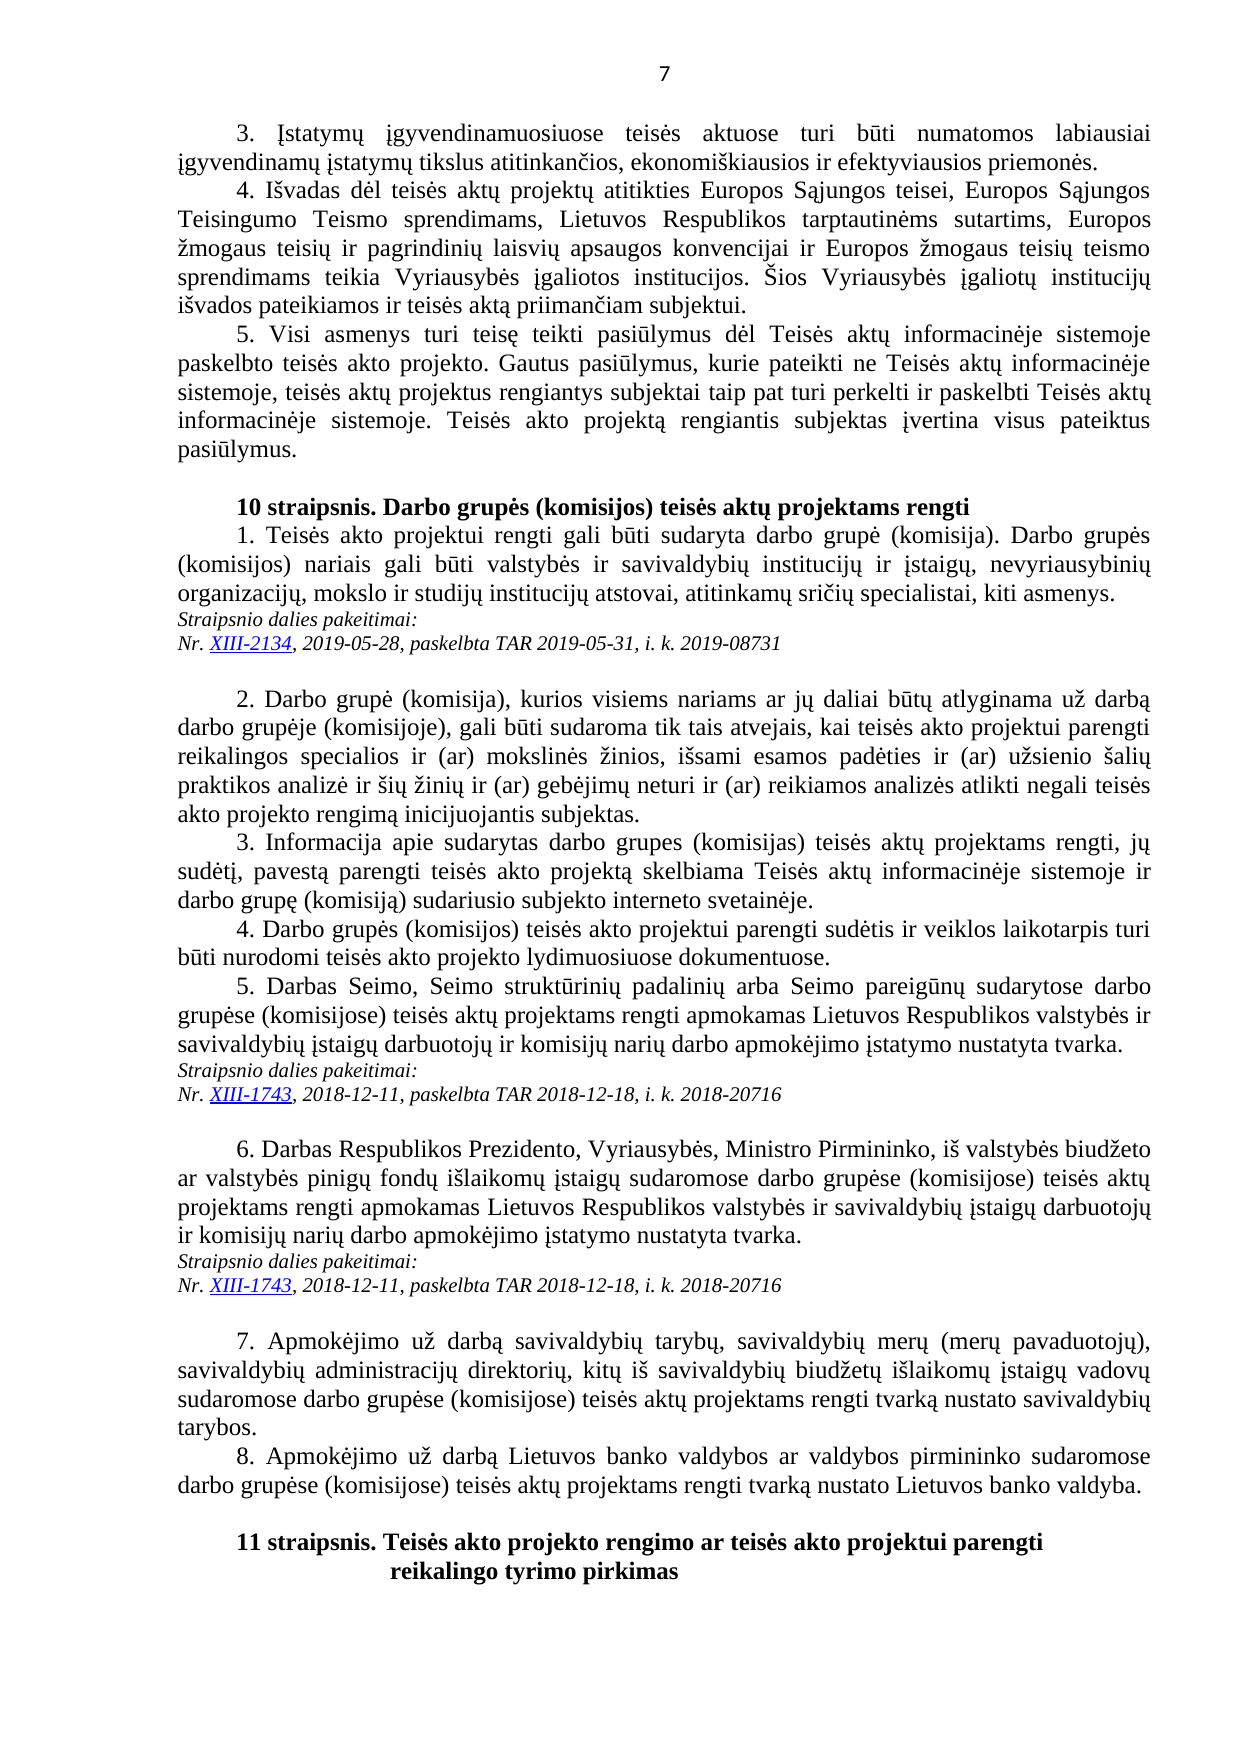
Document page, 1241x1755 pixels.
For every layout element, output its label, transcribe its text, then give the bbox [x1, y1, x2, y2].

text 5. Visi asmenys turi teisę teikti pasiūlymus dėl Teisės aktų informacinėje sistemoje paskelbto teisės akto projekto. Gautus pasiūlymus, kurie pateikti ne Teisės aktų informacinėje sistemoje, teisės aktų projektus rengiantys subjektai taip pat turi perkelti ir paskelbti Teisės aktų informacinėje sistemoje. Teisės akto projektą rengiantis subjektas įvertina visus pateiktus pasiūlymus. [177, 319, 1152, 463]
text Nr. XIII-2134, 2019-05-28, paskelbta TAR 2019-05-31, i. k. 2019-08731 [177, 631, 1152, 655]
text Nr. XIII-1743, 2018-12-11, paskelbta TAR 2018-12-18, i. k. 2018-20716 [177, 1082, 1152, 1106]
text 5. Darbas Seimo, Seimo struktūrinių padalinių arba Seimo pareigūnų sudarytose darbo grupėse (komisijose) teisės aktų projektams rengti apmokamas Lietuvos Respublikos valstybės ir savivaldybių įstaigų darbuotojų ir komisijų narių darbo apmokėjimo įstatymo nustatyta tvarka. [177, 971, 1152, 1057]
text 3. Informacija apie sudarytas darbo grupes (komisijas) teisės aktų projektams rengti, jų sudėtį, pavestą parengti teisės akto projektą skelbiama Teisės aktų informacinėje sistemoje ir darbo grupę (komisiją) sudariusio subjekto interneto svetainėje. [177, 827, 1152, 914]
text Nr. XIII-1743, 2018-12-11, paskelbta TAR 2018-12-18, i. k. 2018-20716 [177, 1273, 1152, 1297]
text 11 straipsnis. Teisės akto projekto rengimo ar teisės akto projektui parengti reikalingo tyrimo pirkimas [236, 1527, 1152, 1585]
text 10 straipsnis. Darbo grupės (komisijos) teisės aktų projektams rengti [177, 492, 1152, 521]
text 3. Įstatymų įgyvendinamuosiuose teisės aktuose turi būti numatomos labiausiai įgyvendinamų įstatymų tikslus atitinkančios, ekonomiškiausios ir efektyviausios priemonės. [177, 118, 1152, 176]
text 4. Išvadas dėl teisės aktų projektų atitikties Europos Sąjungos teisei, Europos Sąjungos Teisingumo Teismo sprendimams, Lietuvos Respublikos tarptautinėms sutartims, Europos žmogaus teisių ir pagrindinių laisvių apsaugos konvencijai ir Europos žmogaus teisių teismo sprendimams teikia Vyriausybės įgaliotos institucijos. Šios Vyriausybės įgaliotų institucijų išvados pateikiamos ir teisės aktą priimančiam subjektui. [177, 176, 1152, 319]
text Straipsnio dalies pakeitimai: [177, 1249, 1152, 1273]
text 7. Apmokėjimo už darbą savivaldybių tarybų, savivaldybių merų (merų pavaduotojų), savivaldybių administracijų direktorių, kitų iš savivaldybių biudžetų išlaikomų įstaigų vadovų sudaromose darbo grupėse (komisijose) teisės aktų projektams rengti tvarką nustato savivaldybių tarybos. [177, 1326, 1152, 1441]
text Straipsnio dalies pakeitimai: [177, 607, 1152, 631]
text 4. Darbo grupės (komisijos) teisės akto projektui parengti sudėtis ir veiklos laikotarpis turi būti nurodomi teisės akto projekto lydimuosiuose dokumentuose. [177, 914, 1152, 971]
text 8. Apmokėjimo už darbą Lietuvos banko valdybos ar valdybos pirmininko sudaromose darbo grupėse (komisijose) teisės aktų projektams rengti tvarką nustato Lietuvos banko valdyba. [177, 1441, 1152, 1499]
text Straipsnio dalies pakeitimai: [177, 1057, 1152, 1082]
text 2. Darbo grupė (komisija), kurios visiems nariams ar jų daliai būtų atlyginama už darbą darbo grupėje (komisijoje), gali būti sudaroma tik tais atvejais, kai teisės akto projektui parengti reikalingos specialios ir (ar) mokslinės žinios, išsami esamos padėties ir (ar) užsienio šalių praktikos analizė ir šių žinių ir (ar) gebėjimų neturi ir (ar) reikiamos analizės atlikti negali teisės akto projekto rengimą inicijuojantis subjektas. [177, 684, 1152, 827]
text 6. Darbas Respublikos Prezidento, Vyriausybės, Ministro Pirmininko, iš valstybės biudžeto ar valstybės pinigų fondų išlaikomų įstaigų sudaromose darbo grupėse (komisijose) teisės aktų projektams rengti apmokamas Lietuvos Respublikos valstybės ir savivaldybių įstaigų darbuotojų ir komisijų narių darbo apmokėjimo įstatymo nustatyta tvarka. [177, 1134, 1152, 1249]
text 1. Teisės akto projektui rengti gali būti sudaryta darbo grupė (komisija). Darbo grupės (komisijos) nariais gali būti valstybės ir savivaldybių institucijų ir įstaigų, nevyriausybinių organizacijų, mokslo ir studijų institucijų atstovai, atitinkamų sričių specialistai, kiti asmenys. [177, 521, 1152, 607]
